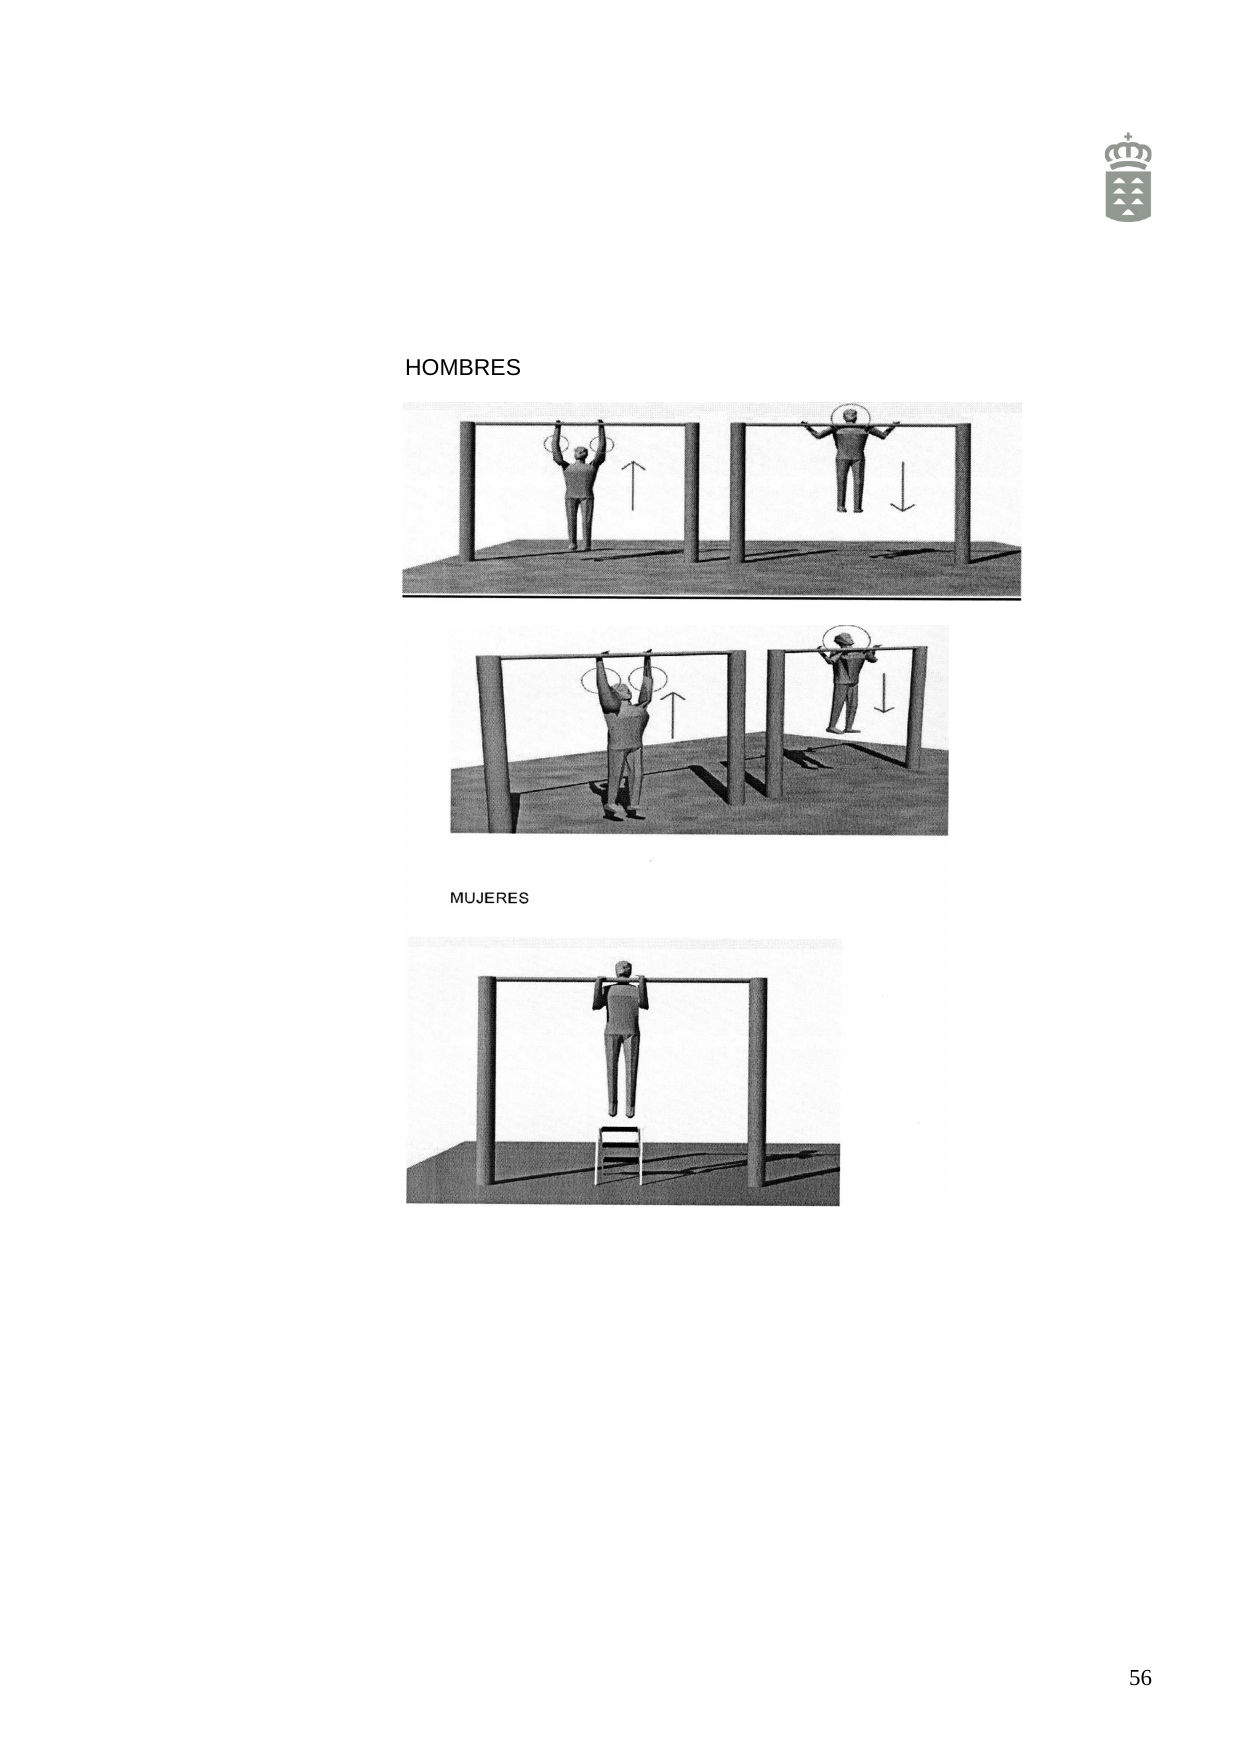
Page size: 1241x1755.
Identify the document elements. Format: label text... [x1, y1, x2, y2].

text HOMBRES [405, 354, 1241, 380]
